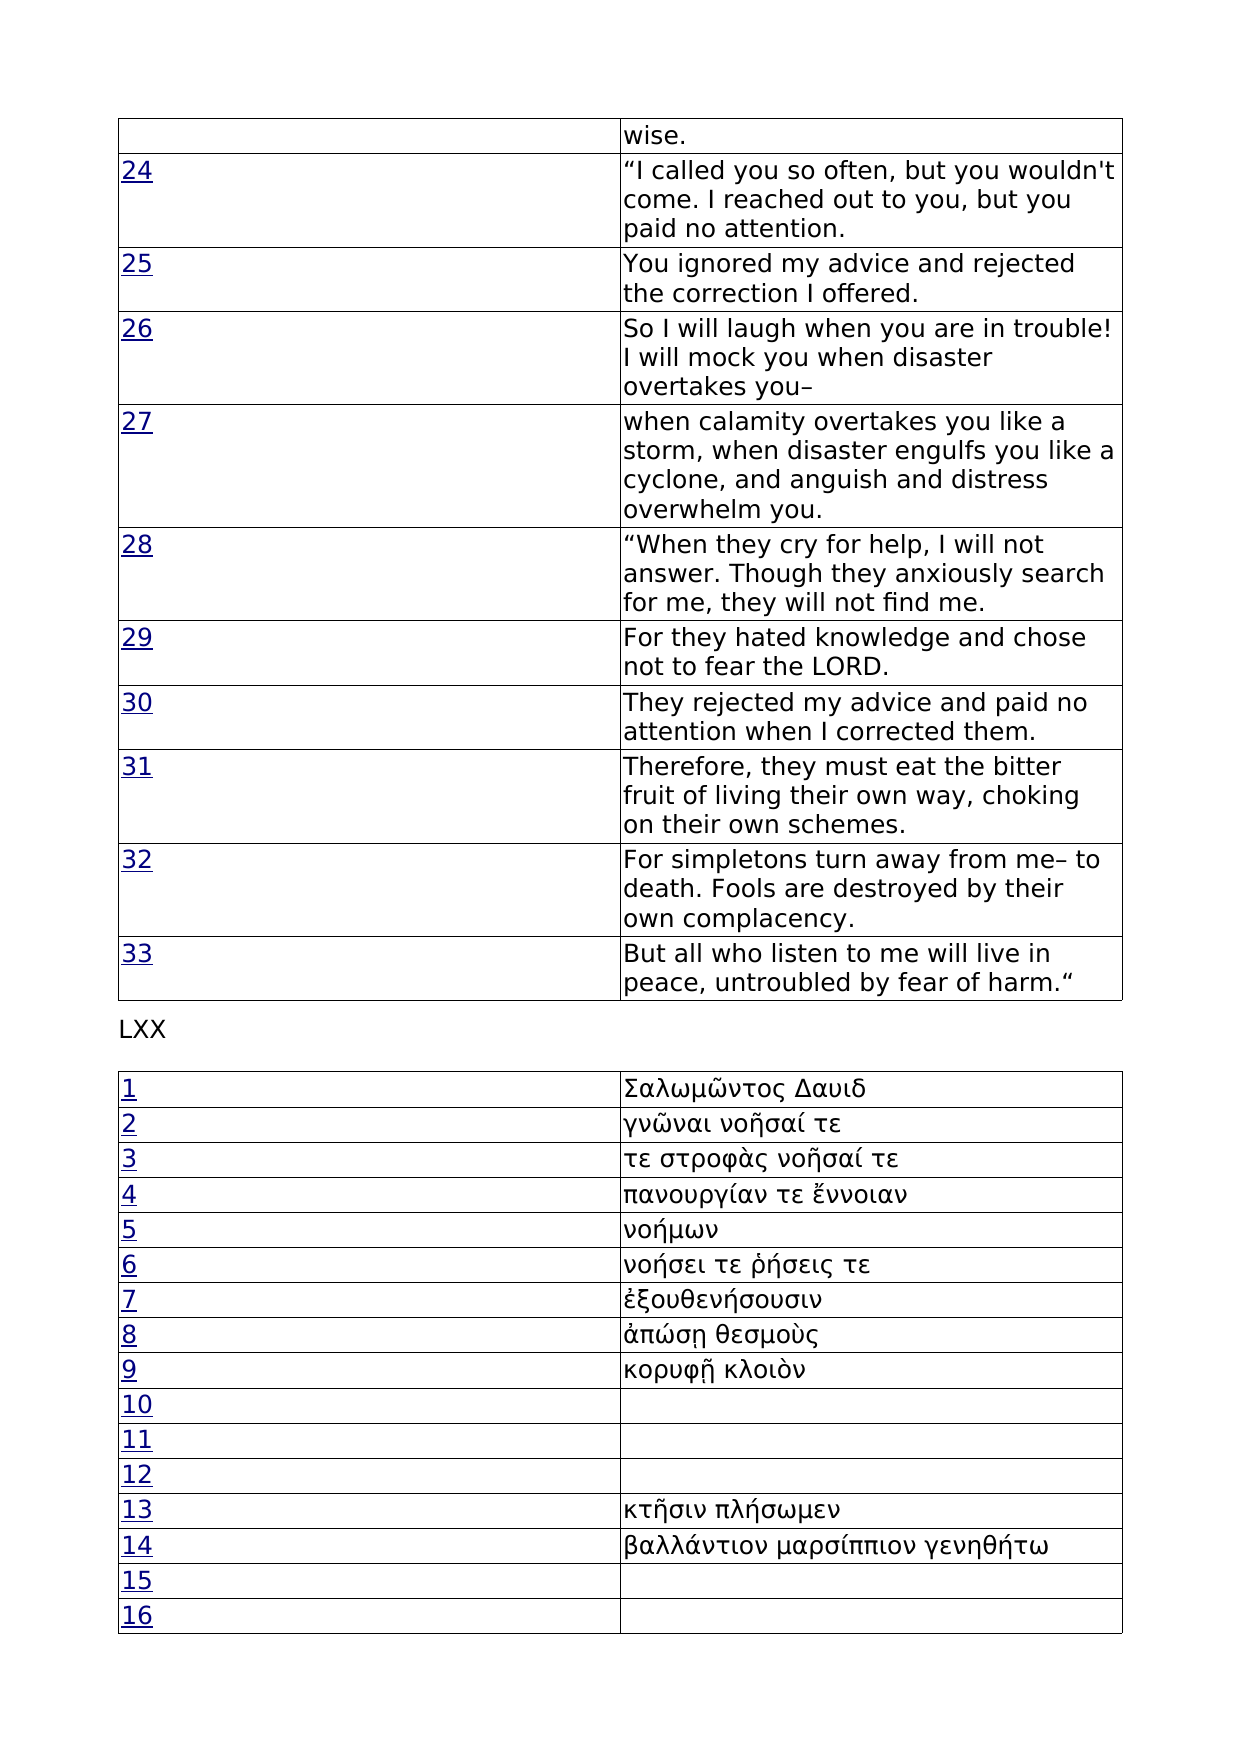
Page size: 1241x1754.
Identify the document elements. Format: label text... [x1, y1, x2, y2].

table_cell 28 [119, 528, 620, 620]
table_cell 15 [119, 1564, 620, 1598]
table_cell 30 [119, 686, 620, 749]
table_cell ἐξουθενήσουσιν [621, 1283, 1122, 1317]
table_cell [621, 1389, 1122, 1422]
table_cell γνῶναι νοῆσαί τε [621, 1108, 1122, 1142]
table_cell 16 [119, 1599, 620, 1633]
table_cell 14 [119, 1529, 620, 1563]
table_cell “I called you so often, but you wouldn't come. I reached out to you, but you paid no attention. [621, 154, 1122, 247]
table_cell [621, 1564, 1122, 1598]
table_cell 26 [119, 312, 620, 404]
table_cell 13 [119, 1494, 620, 1528]
table_cell 6 [119, 1248, 620, 1282]
table_cell 8 [119, 1318, 620, 1352]
table_cell 27 [119, 405, 620, 527]
table_cell You ignored my advice and rejected the correction I offered. [621, 248, 1122, 311]
table_cell νοήμων [621, 1213, 1122, 1247]
table_cell τε στροφὰς νοῆσαί τε [621, 1143, 1122, 1177]
table_cell wise. [621, 119, 1122, 153]
table_cell Therefore, they must eat the bitter fruit of living their own way, choking on their own schemes. [621, 750, 1122, 842]
table_cell πανουργίαν τε ἔννοιαν [621, 1178, 1122, 1212]
table_cell νοήσει τε ῥήσεις τε [621, 1248, 1122, 1282]
table_cell 24 [119, 154, 620, 247]
table_cell 12 [119, 1459, 620, 1493]
table_cell 31 [119, 750, 620, 842]
table_cell [621, 1459, 1122, 1493]
table_cell 10 [119, 1389, 620, 1422]
table_cell [119, 119, 620, 153]
table_cell 4 [119, 1178, 620, 1212]
table_cell κτῆσιν πλήσωμεν [621, 1494, 1122, 1528]
table_cell κορυφῇ κλοιὸν [621, 1353, 1122, 1387]
table_cell 2 [119, 1108, 620, 1142]
table_cell 29 [119, 621, 620, 685]
text LXX [118, 1015, 1122, 1044]
table_cell 7 [119, 1283, 620, 1317]
table_cell For they hated knowledge and chose not to fear the LORD. [621, 621, 1122, 685]
table_cell “When they cry for help, I will not answer. Though they anxiously search for me, they will not find me. [621, 528, 1122, 620]
table_cell 33 [119, 937, 620, 1000]
table_header 1 [119, 1072, 620, 1107]
table_cell 11 [119, 1424, 620, 1458]
table_cell 5 [119, 1213, 620, 1247]
table_cell when calamity overtakes you like a storm, when disaster engulfs you like a cyclone, and anguish and distress overwhelm you. [621, 405, 1122, 527]
table_cell But all who listen to me will live in peace, untroubled by fear of harm.“ [621, 937, 1122, 1000]
table_cell For simpletons turn away from me– to death. Fools are destroyed by their own complacency. [621, 844, 1122, 936]
table_cell 25 [119, 248, 620, 311]
table_cell [621, 1599, 1122, 1633]
table_cell So I will laugh when you are in trouble! I will mock you when disaster overtakes you– [621, 312, 1122, 404]
table_cell 32 [119, 844, 620, 936]
table_cell βαλλάντιον μαρσίππιον γενηθήτω [621, 1529, 1122, 1563]
table_cell ἀπώσῃ θεσμοὺς [621, 1318, 1122, 1352]
table_cell 3 [119, 1143, 620, 1177]
table_header Σαλωμῶντος Δαυιδ [621, 1072, 1122, 1107]
table_cell [621, 1424, 1122, 1458]
table_cell 9 [119, 1353, 620, 1387]
table_cell They rejected my advice and paid no attention when I corrected them. [621, 686, 1122, 749]
